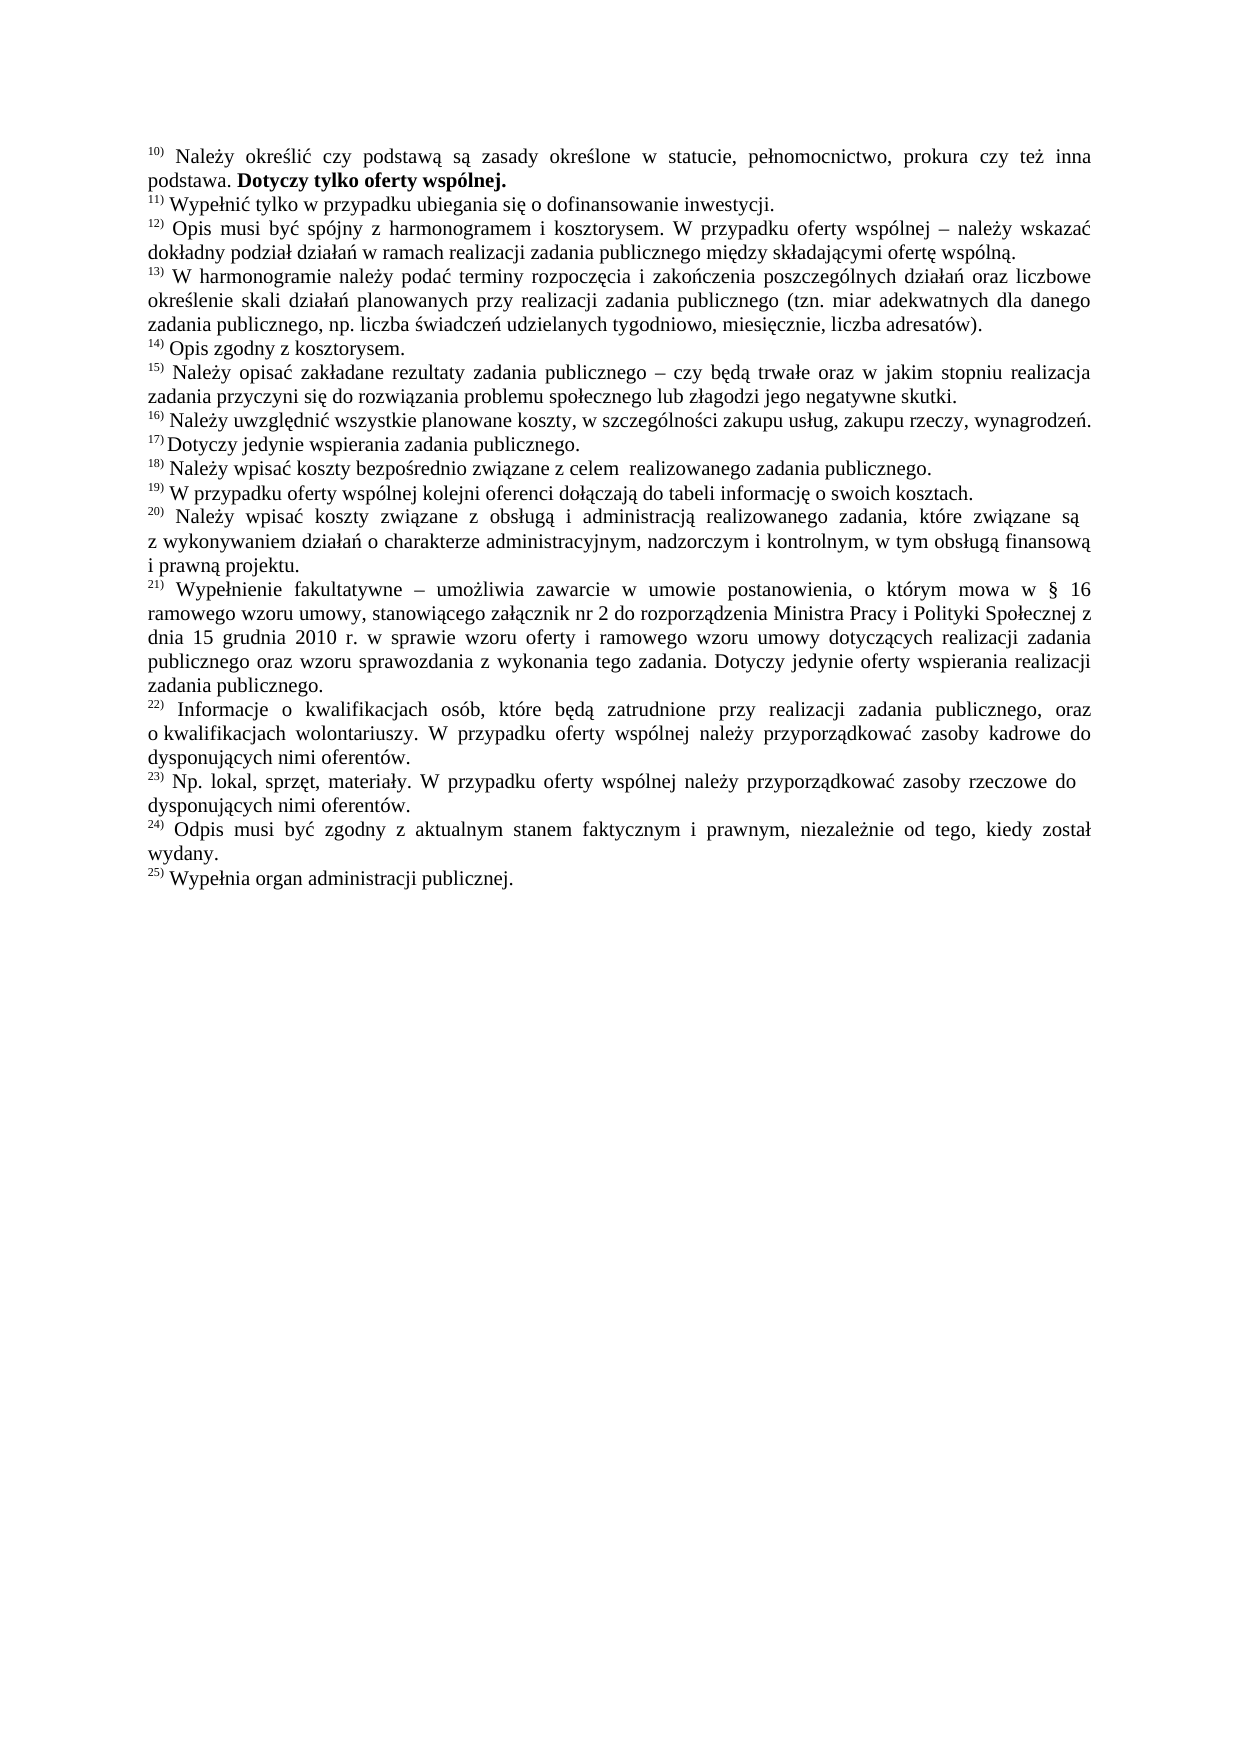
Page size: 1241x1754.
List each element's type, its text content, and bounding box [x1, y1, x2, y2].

text 25) Wypełnia organ administracji publicznej. [148, 865, 1092, 889]
text 24) Odpis musi być zgodny z aktualnym stanem faktycznym i prawnym, niezależnie od tego, kiedy został wydany. [148, 817, 1092, 865]
text 19) W przypadku oferty wspólnej kolejni oferenci dołączają do tabeli informację o swoich kosztach. [148, 480, 1092, 504]
text 17) Dotyczy jedynie wspierania zadania publicznego. [148, 432, 1092, 456]
text 18) Należy wpisać koszty bezpośrednio związane z celem realizowanego zadania publicznego. [148, 456, 1092, 480]
text 21) Wypełnienie fakultatywne – umożliwia zawarcie w umowie postanowienia, o którym mowa w § 16 ramowego wzoru umowy, stanowiącego załącznik nr 2 do rozporządzenia Ministra Pracy i Polityki Społecznej z dnia 15 grudnia 2010 r. w sprawie wzoru oferty i ramowego wzoru umowy dotyczących realizacji zadania publicznego oraz wzoru sprawozdania z wykonania tego zadania. Dotyczy jedynie oferty wspierania realizacji zadania publicznego. [148, 577, 1092, 697]
text 15) Należy opisać zakładane rezultaty zadania publicznego – czy będą trwałe oraz w jakim stopniu realizacja zadania przyczyni się do rozwiązania problemu społecznego lub złagodzi jego negatywne skutki. [148, 360, 1092, 408]
text 12) Opis musi być spójny z harmonogramem i kosztorysem. W przypadku oferty wspólnej – należy wskazać dokładny podział działań w ramach realizacji zadania publicznego między składającymi ofertę wspólną. [148, 216, 1092, 264]
text 22) Informacje o kwalifikacjach osób, które będą zatrudnione przy realizacji zadania publicznego, oraz o kwalifikacjach wolontariuszy. W przypadku oferty wspólnej należy przyporządkować zasoby kadrowe do dysponujących nimi oferentów. [148, 697, 1092, 769]
text 23) Np. lokal, sprzęt, materiały. W przypadku oferty wspólnej należy przyporządkować zasoby rzeczowe do dysponujących nimi oferentów. [148, 769, 1078, 817]
text 13) W harmonogramie należy podać terminy rozpoczęcia i zakończenia poszczególnych działań oraz liczbowe określenie skali działań planowanych przy realizacji zadania publicznego (tzn. miar adekwatnych dla danego zadania publicznego, np. liczba świadczeń udzielanych tygodniowo, miesięcznie, liczba adresatów). [148, 264, 1092, 336]
text 20) Należy wpisać koszty związane z obsługą i administracją realizowanego zadania, które związane są z wykonywaniem działań o charakterze administracyjnym, nadzorczym i kontrolnym, w tym obsługą finansową i prawną projektu. [148, 504, 1092, 577]
text 16) Należy uwzględnić wszystkie planowane koszty, w szczególności zakupu usług, zakupu rzeczy, wynagrodzeń. [148, 408, 1092, 432]
text 14) Opis zgodny z kosztorysem. [148, 336, 1092, 360]
text 11) Wypełnić tylko w przypadku ubiegania się o dofinansowanie inwestycji. [148, 192, 1092, 216]
text 10) Należy określić czy podstawą są zasady określone w statucie, pełnomocnictwo, prokura czy też inna podstawa. Dotyczy tylko oferty wspólnej. [148, 143, 1092, 192]
